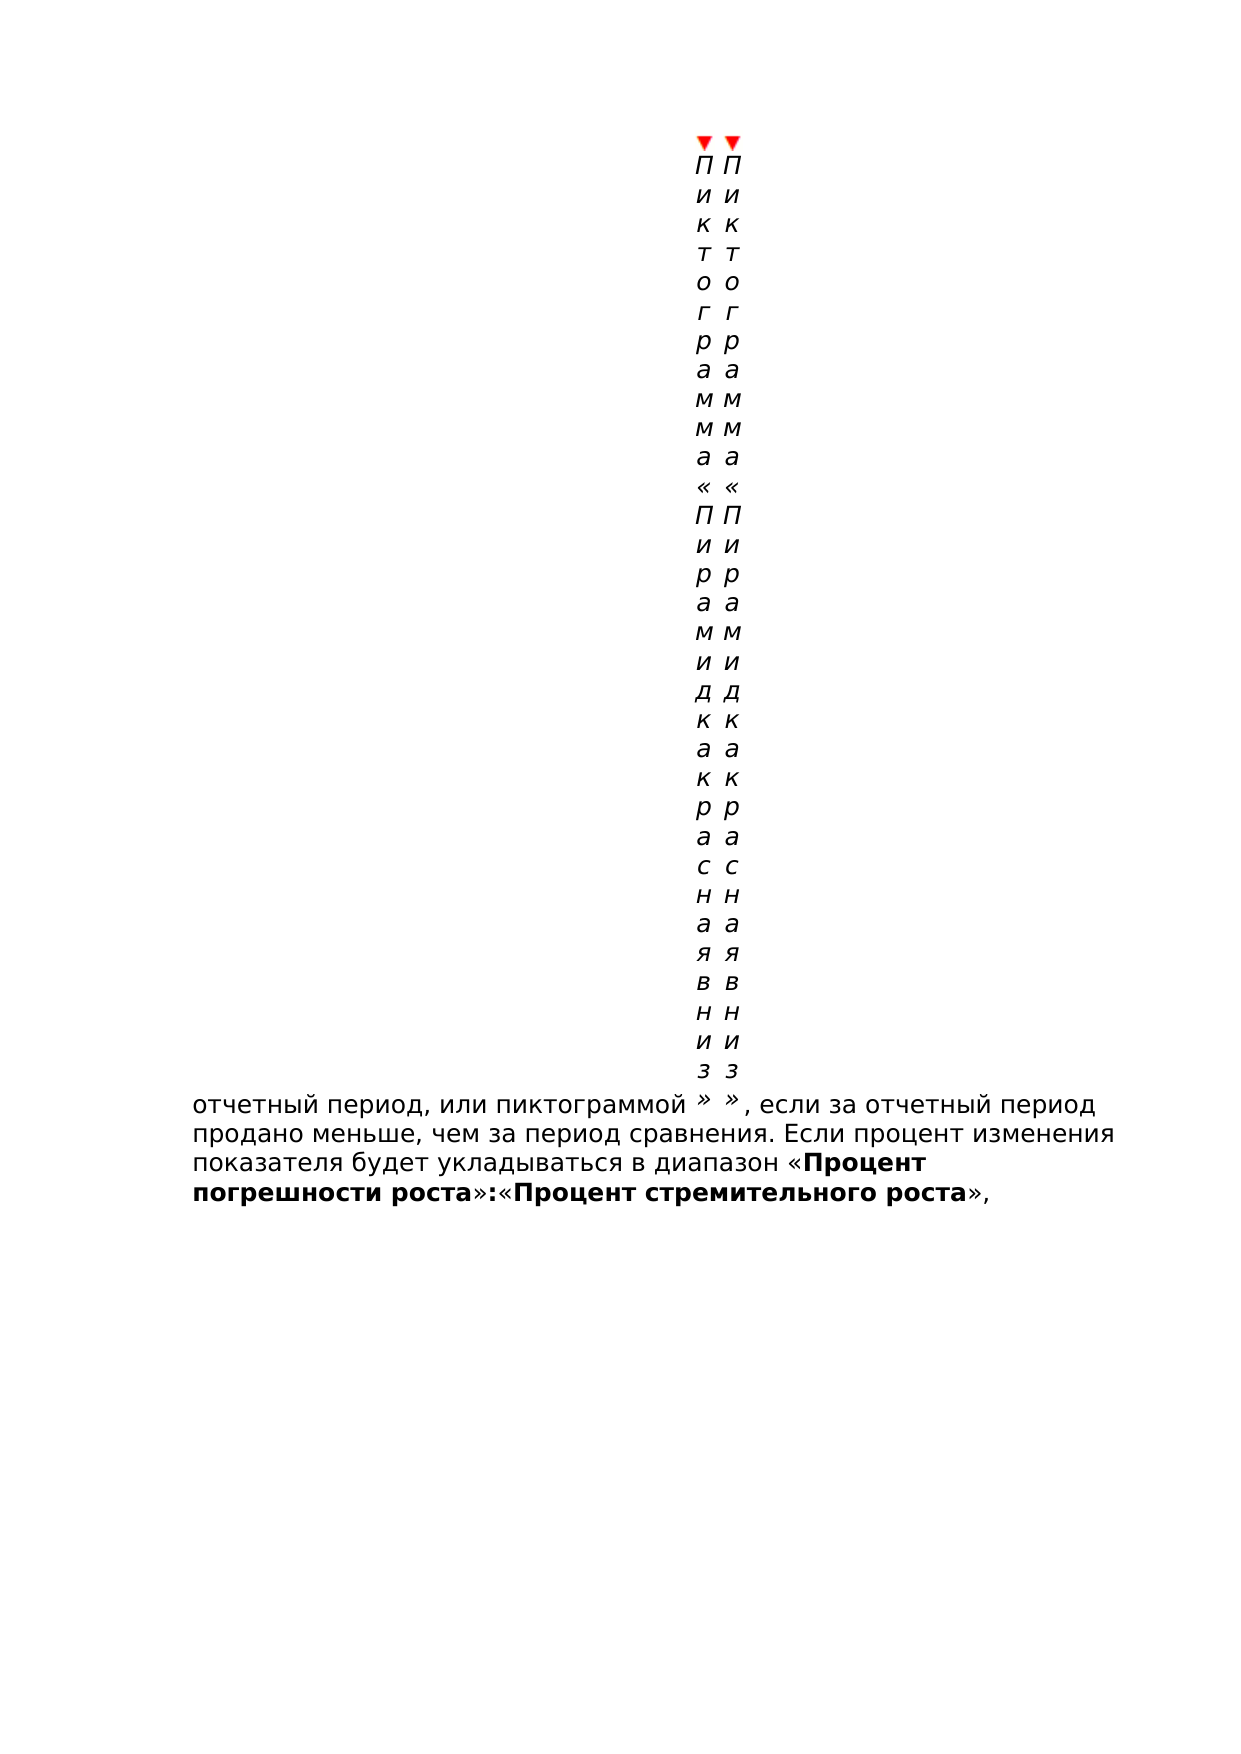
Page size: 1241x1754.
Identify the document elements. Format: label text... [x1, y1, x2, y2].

list отчетный период, или пиктограммой , если за отчетный период продано меньше, чем за период сравнения. Если процент изменения показателя будет укладываться в диапазон «Процент погрешности роста»:«Процент стремительного роста», [177, 118, 1122, 1207]
list Пиктограмма «Пирамидка красная вниз» [723, 151, 743, 1113]
list Пиктограмма «Пирамидка красная вниз» [695, 151, 715, 1113]
picture [694, 130, 715, 151]
picture [722, 130, 744, 151]
